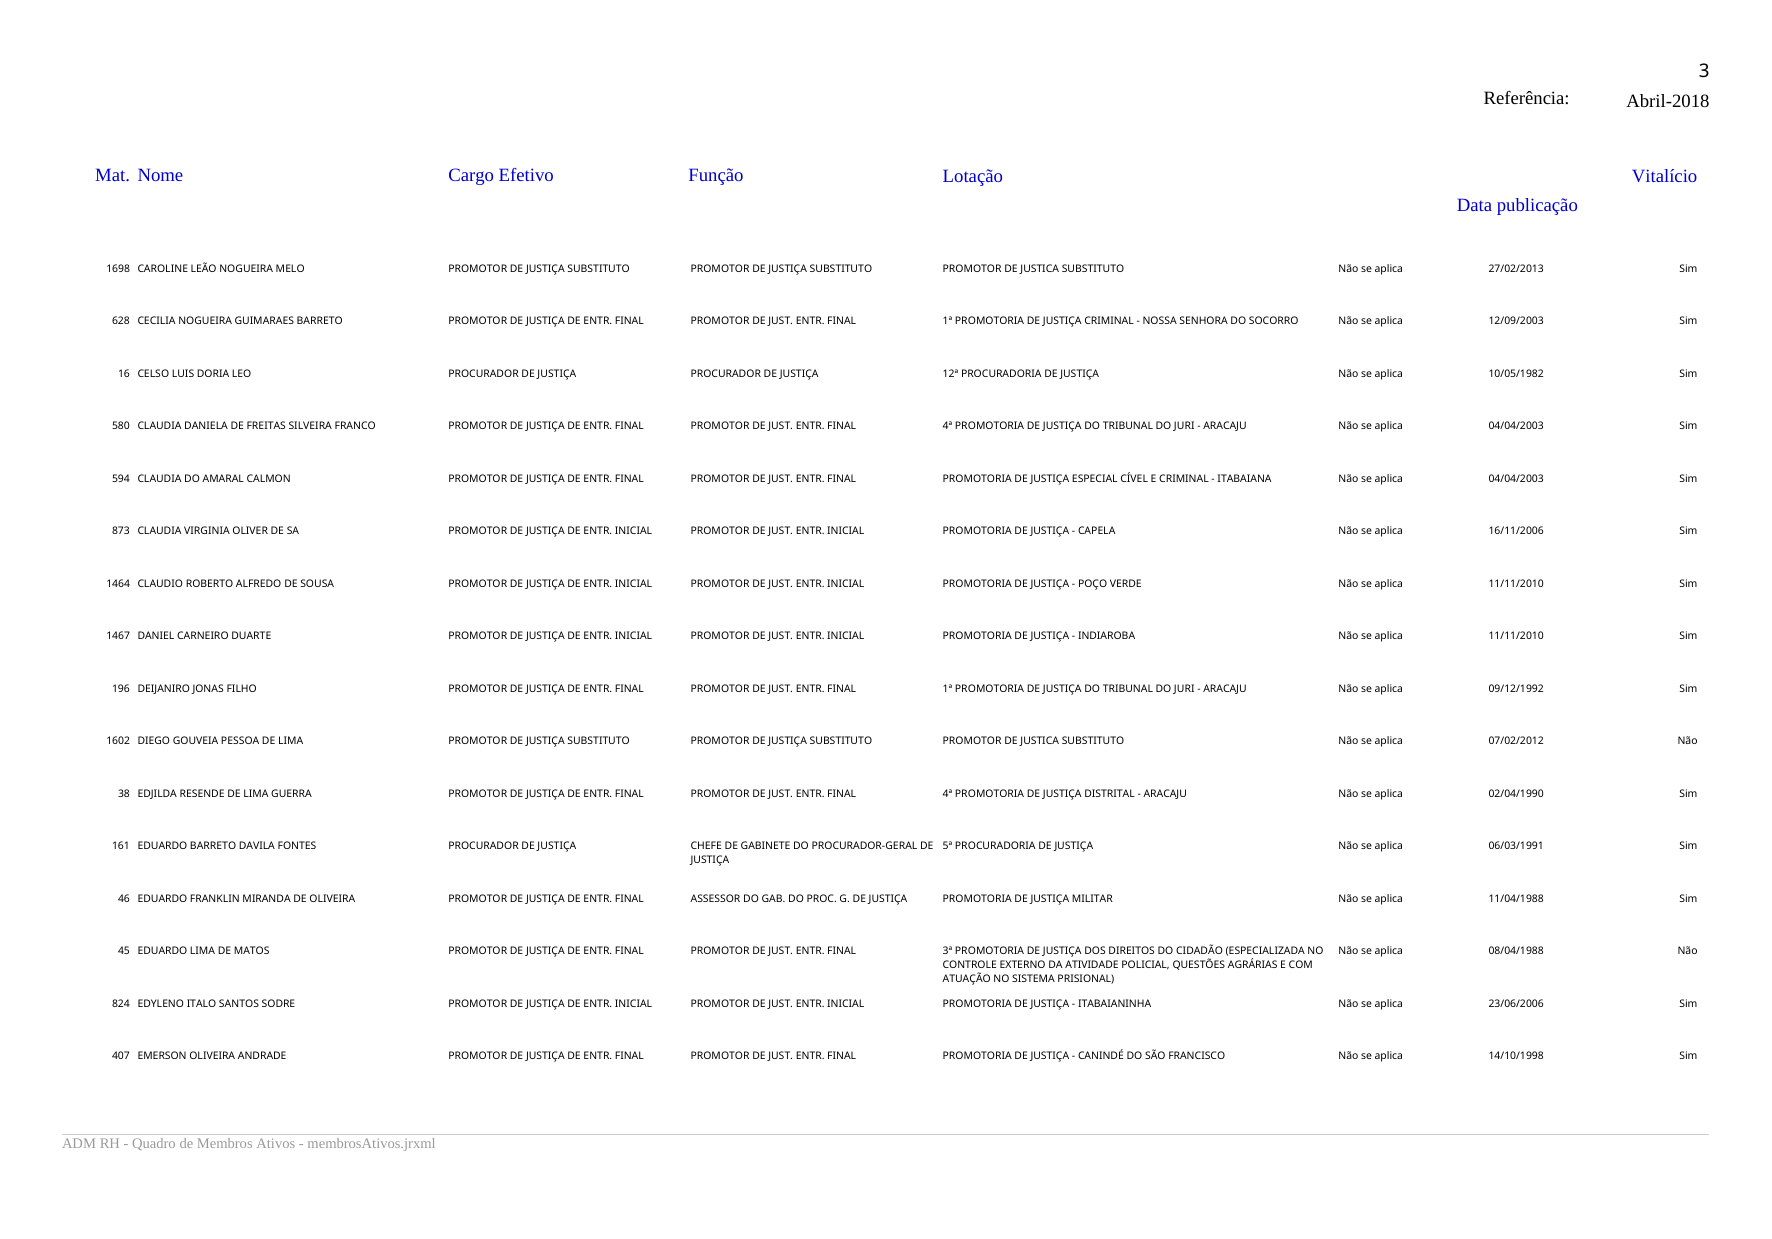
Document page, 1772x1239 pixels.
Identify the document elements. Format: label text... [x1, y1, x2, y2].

table_cell 5ª PROCURADORIA DE JUSTIÇA [943, 838, 1333, 883]
table_cell PROMOTOR DE JUST. ENTR. FINAL [690, 1048, 936, 1093]
table_cell [1333, 867, 1338, 883]
table_cell [1333, 394, 1338, 411]
table_cell [130, 576, 137, 604]
table_cell Não se aplica [1338, 1048, 1451, 1093]
table_cell PROMOTOR DE JUST. ENTR. FINAL [690, 943, 936, 988]
table_cell [1333, 996, 1338, 1024]
table_cell 45 [68, 943, 130, 972]
table_cell [1581, 733, 1586, 762]
table_cell PROMOTORIA DE JUSTIÇA ESPECIAL CÍVEL E CRIMINAL - ITABAIANA [943, 471, 1333, 516]
table_cell 11/04/1988 [1451, 891, 1581, 936]
table_cell [442, 838, 448, 867]
table_cell [1581, 1048, 1586, 1077]
table_cell Não se aplica [1338, 313, 1451, 358]
table_cell Não se aplica [1338, 418, 1451, 463]
table_cell [130, 1048, 137, 1077]
table_cell 628 [68, 313, 130, 342]
table_cell [1581, 943, 1586, 972]
table_cell [936, 289, 942, 306]
table_cell [0, 1041, 1771, 1048]
table_cell [1697, 628, 1771, 657]
table_cell [682, 814, 690, 831]
table_cell [936, 1024, 942, 1041]
table_cell [1581, 604, 1586, 621]
table_cell Vitalício [1619, 165, 1697, 244]
table_cell 12/09/2003 [1451, 313, 1581, 358]
table_cell Sim [1586, 681, 1697, 726]
table_cell [682, 996, 690, 1024]
table_cell Sim [1586, 313, 1697, 358]
table_cell [936, 972, 942, 988]
table_cell [1333, 289, 1338, 306]
table_cell [442, 657, 448, 673]
table_cell Nome [137, 164, 202, 244]
table_cell [0, 576, 68, 604]
table_cell [0, 943, 68, 972]
table_cell [1697, 996, 1771, 1024]
table_cell [1333, 1048, 1338, 1077]
table_cell [0, 261, 68, 289]
table_cell PROMOTORIA DE JUSTIÇA - CANINDÉ DO SÃO FRANCISCO [943, 1048, 1333, 1093]
table_cell 11/11/2010 [1451, 628, 1581, 673]
table_cell [682, 628, 690, 657]
table_cell [1333, 628, 1338, 657]
table_cell Data publicação [1454, 194, 1581, 244]
table_cell Sim [1586, 1048, 1697, 1093]
table_cell Sim [1586, 891, 1697, 936]
table_cell [1581, 447, 1586, 463]
table_cell [1697, 972, 1771, 988]
table_cell [1581, 394, 1586, 411]
table_cell [0, 996, 68, 1024]
table_cell [1697, 786, 1771, 814]
table_cell Não se aplica [1338, 943, 1451, 988]
table_cell [1581, 366, 1586, 394]
table_cell [1581, 786, 1586, 814]
table_cell [0, 516, 1771, 523]
table_cell PROMOTOR DE JUSTIÇA DE ENTR. INICIAL [448, 576, 682, 621]
table_cell Sim [1586, 996, 1697, 1041]
table_cell Sim [1586, 838, 1697, 883]
table_cell [682, 165, 688, 193]
table_cell 16 [68, 366, 130, 394]
table_cell 09/12/1992 [1451, 681, 1581, 726]
table_cell PROMOTOR DE JUSTIÇA SUBSTITUTO [690, 261, 936, 306]
table_cell [936, 786, 942, 814]
table_cell [682, 943, 690, 972]
table_cell [936, 1077, 942, 1093]
table_cell [936, 552, 942, 568]
table_cell [130, 996, 137, 1024]
table_cell [1333, 1077, 1338, 1093]
table_cell [1333, 786, 1338, 814]
table_cell [442, 1048, 448, 1077]
table_cell 873 [68, 523, 130, 552]
table_cell [0, 568, 1771, 576]
table_cell 3ª PROMOTORIA DE JUSTIÇA DOS DIREITOS DO CIDADÃO (ESPECIALIZADA NO CONTROLE EXTERNO DA ATIVIDADE POLICIAL, QUESTÕES AGRÁRIAS E COM ATUAÇÃO NO SISTEMA PRISIONAL) [943, 943, 1333, 988]
table_cell [442, 394, 448, 411]
table_cell [1581, 418, 1586, 447]
table_cell 14/10/1998 [1451, 1048, 1581, 1093]
table_cell PROMOTOR DE JUSTICA SUBSTITUTO [943, 261, 1333, 306]
table_cell PROMOTOR DE JUST. ENTR. FINAL [690, 786, 936, 831]
table_cell [936, 709, 942, 726]
table_cell 46 [68, 891, 130, 919]
table_cell CAROLINE LEÃO NOGUEIRA MELO [137, 261, 442, 306]
table_cell Não se aplica [1338, 891, 1451, 936]
table_cell [1333, 366, 1338, 394]
table_cell Abril-2018 [1583, 90, 1709, 118]
table_cell EDUARDO FRANKLIN MIRANDA DE OLIVEIRA [137, 891, 442, 936]
table_cell [0, 972, 137, 988]
table_cell [442, 891, 448, 919]
table_cell [936, 814, 942, 831]
table_cell [1697, 195, 1771, 244]
table_cell [1697, 523, 1771, 552]
table_cell [1581, 628, 1586, 657]
table_cell Mat. [68, 164, 130, 244]
table_cell [442, 814, 448, 831]
table_cell [0, 411, 1771, 418]
table_cell [1697, 657, 1771, 673]
table_cell [1333, 972, 1338, 988]
table_cell ADM RH - Quadro de Membros Ativos - membrosAtivos.jrxml [62, 1135, 1709, 1158]
table_cell [0, 289, 137, 306]
table_cell 12ª PROCURADORIA DE JUSTIÇA [943, 366, 1333, 411]
table_cell PROMOTOR DE JUST. ENTR. FINAL [690, 418, 936, 463]
table_cell ASSESSOR DO GAB. DO PROC. G. DE JUSTIÇA [690, 891, 936, 936]
table_cell [1333, 342, 1338, 358]
table_cell [130, 628, 137, 657]
table_cell PROMOTORIA DE JUSTIÇA - ITABAIANINHA [943, 996, 1333, 1041]
table_cell [1581, 709, 1586, 726]
table_cell [1581, 1024, 1586, 1041]
table_cell Não se aplica [1338, 471, 1451, 516]
table_cell [1581, 471, 1586, 499]
table_cell [442, 943, 448, 972]
table_cell [1581, 576, 1586, 604]
table_cell Sim [1586, 366, 1697, 411]
table_cell [936, 762, 942, 778]
table_cell Função [688, 164, 766, 244]
table_cell [0, 1134, 62, 1158]
table_cell CLAUDIA DO AMARAL CALMON [137, 471, 442, 516]
table_cell [442, 471, 448, 499]
table_cell 04/04/2003 [1451, 418, 1581, 463]
table_cell [0, 681, 68, 709]
table_cell Não se aplica [1338, 523, 1451, 568]
table_cell [0, 499, 137, 516]
table_cell [1697, 552, 1771, 568]
table_cell [1697, 499, 1771, 516]
table_cell [442, 523, 448, 552]
table_cell 4ª PROMOTORIA DE JUSTIÇA DO TRIBUNAL DO JURI - ARACAJU [943, 418, 1333, 463]
table_cell [0, 838, 68, 867]
table_cell [682, 1048, 690, 1077]
table_cell [1333, 447, 1338, 463]
table_cell [1697, 447, 1771, 463]
table_cell [1581, 814, 1586, 831]
table_cell Sim [1586, 471, 1697, 516]
table_cell [936, 604, 942, 621]
table_cell [1333, 919, 1338, 936]
table_cell PROMOTOR DE JUSTIÇA DE ENTR. FINAL [448, 786, 682, 831]
table_cell [682, 289, 690, 306]
table_cell [130, 471, 137, 499]
table_cell [1333, 261, 1338, 289]
table_cell [1333, 657, 1338, 673]
table_cell [130, 366, 137, 394]
table_cell [936, 523, 942, 552]
table_cell [1697, 418, 1771, 447]
table_cell PROMOTOR DE JUSTIÇA DE ENTR. FINAL [448, 313, 682, 358]
table_cell Não se aplica [1338, 628, 1451, 673]
table_cell PROMOTOR DE JUST. ENTR. FINAL [690, 471, 936, 516]
table_cell [1333, 313, 1338, 342]
table_cell [682, 838, 690, 867]
table_cell Sim [1586, 418, 1697, 463]
table_cell [0, 523, 68, 552]
table_cell [1697, 165, 1771, 193]
table_cell 824 [68, 996, 130, 1024]
table_cell [1333, 681, 1338, 709]
table_cell CLAUDIA VIRGINIA OLIVER DE SA [137, 523, 442, 568]
table_cell [682, 681, 690, 709]
table_cell [1697, 342, 1771, 358]
table_cell Sim [1586, 261, 1697, 306]
table_cell [936, 943, 942, 972]
table_cell [1697, 814, 1771, 831]
table_cell [0, 778, 1771, 786]
table_cell [130, 313, 137, 342]
table_cell [130, 681, 137, 709]
table_cell 1698 [68, 261, 130, 289]
table_cell [1581, 891, 1586, 919]
table_cell [936, 919, 942, 936]
table_cell PROMOTOR DE JUST. ENTR. FINAL [690, 681, 936, 726]
table_cell [442, 261, 448, 289]
table_cell PROMOTOR DE JUSTIÇA DE ENTR. FINAL [448, 943, 682, 988]
table_cell [936, 418, 942, 447]
table_cell [1333, 576, 1338, 604]
table_cell PROMOTOR DE JUSTIÇA DE ENTR. FINAL [448, 1048, 682, 1093]
table_cell [682, 523, 690, 552]
table_cell [130, 733, 137, 762]
table_cell [1697, 1024, 1771, 1041]
table_cell CHEFE DE GABINETE DO PROCURADOR-GERAL DE JUSTIÇA [690, 838, 936, 883]
table_cell [1709, 90, 1771, 118]
table_cell [1697, 313, 1771, 342]
table_cell [682, 313, 690, 342]
table_cell [442, 342, 448, 358]
table_cell PROMOTORIA DE JUSTIÇA MILITAR [943, 891, 1333, 936]
table_cell [682, 604, 690, 621]
table_cell [936, 891, 942, 919]
table_cell [0, 628, 68, 657]
table_cell [442, 576, 448, 604]
table_cell [130, 891, 137, 919]
table_cell [682, 919, 690, 936]
table_cell [442, 786, 448, 814]
table_cell 04/04/2003 [1451, 471, 1581, 516]
table_cell [936, 681, 942, 709]
table_cell [1333, 418, 1338, 447]
table_cell [682, 867, 690, 883]
table_cell [682, 447, 690, 463]
table_cell [1581, 289, 1586, 306]
table_cell [130, 786, 137, 814]
table_cell [1697, 471, 1771, 499]
table_cell [442, 604, 448, 621]
table_cell [442, 552, 448, 568]
table_cell [1697, 366, 1771, 394]
table_cell PROCURADOR DE JUSTIÇA [690, 366, 936, 411]
table_cell [442, 709, 448, 726]
table_cell [1333, 943, 1338, 972]
table_cell Não se aplica [1338, 366, 1451, 411]
table_cell [0, 673, 1771, 681]
table_cell 23/06/2006 [1451, 996, 1581, 1041]
table_cell PROMOTOR DE JUSTIÇA DE ENTR. INICIAL [448, 996, 682, 1041]
table_cell [682, 366, 690, 394]
table_cell [0, 814, 137, 831]
table_cell 3 [1556, 57, 1709, 84]
table_cell PROMOTOR DE JUST. ENTR. INICIAL [690, 628, 936, 673]
table_cell [442, 972, 448, 988]
table_cell [130, 838, 137, 867]
table_cell [0, 891, 68, 919]
table_cell [936, 1048, 942, 1077]
table_cell [0, 165, 68, 193]
table_cell [1697, 394, 1771, 411]
table_cell EDJILDA RESENDE DE LIMA GUERRA [137, 786, 442, 831]
table_cell [0, 394, 137, 411]
table_cell [0, 253, 1771, 261]
table_cell [766, 165, 942, 193]
table_cell [682, 786, 690, 814]
table_cell [682, 552, 690, 568]
table_cell [682, 195, 688, 244]
table_cell [442, 366, 448, 394]
table_cell [682, 657, 690, 673]
table_cell [1581, 195, 1619, 244]
table_cell [442, 762, 448, 778]
table_cell [682, 499, 690, 516]
table_cell PROMOTOR DE JUSTICA SUBSTITUTO [943, 733, 1333, 778]
table_cell [1581, 919, 1586, 936]
table_cell Sim [1586, 523, 1697, 568]
table_cell [936, 628, 942, 657]
table_cell [1697, 289, 1771, 306]
table_cell [1333, 552, 1338, 568]
table_cell EMERSON OLIVEIRA ANDRADE [137, 1048, 442, 1093]
table_cell Sim [1586, 786, 1697, 831]
table_cell [1333, 814, 1338, 831]
table_cell Não se aplica [1338, 261, 1451, 306]
table_cell [202, 165, 448, 193]
table_cell Sim [1586, 576, 1697, 621]
table_cell 38 [68, 786, 130, 814]
table_cell [1333, 499, 1338, 516]
table_cell [1333, 604, 1338, 621]
table_cell [0, 471, 68, 499]
table_cell [0, 57, 1556, 84]
table_cell [1697, 919, 1771, 936]
table_cell DANIEL CARNEIRO DUARTE [137, 628, 442, 673]
table_cell PROMOTOR DE JUSTIÇA DE ENTR. FINAL [448, 891, 682, 936]
table_cell [1581, 681, 1586, 709]
table_cell [0, 195, 68, 244]
table_cell [1581, 1077, 1586, 1093]
table_cell PROMOTORIA DE JUSTIÇA - INDIAROBA [943, 628, 1333, 673]
table_cell [936, 838, 942, 867]
table_cell PROMOTOR DE JUST. ENTR. INICIAL [690, 523, 936, 568]
table_cell 1ª PROMOTORIA DE JUSTIÇA CRIMINAL - NOSSA SENHORA DO SOCORRO [943, 313, 1333, 358]
table_cell [1697, 762, 1771, 778]
table_cell [0, 604, 137, 621]
table_cell [936, 576, 942, 604]
table_cell Não se aplica [1338, 786, 1451, 831]
table_cell [442, 867, 448, 883]
table_cell [202, 195, 448, 244]
table_cell [936, 499, 942, 516]
table_cell 161 [68, 838, 130, 867]
table_cell [1333, 471, 1338, 499]
table_cell [682, 709, 690, 726]
table_cell [0, 733, 68, 762]
table_cell [442, 289, 448, 306]
table_cell [1333, 523, 1338, 552]
table_cell [682, 576, 690, 604]
table_cell [1709, 1134, 1771, 1158]
table_cell [1581, 499, 1586, 516]
table_cell [0, 358, 1771, 366]
table_cell [442, 1077, 448, 1093]
table_cell PROMOTOR DE JUST. ENTR. INICIAL [690, 996, 936, 1041]
table_cell PROCURADOR DE JUSTIÇA [448, 838, 682, 883]
table_cell [0, 313, 68, 342]
table_cell CLAUDIO ROBERTO ALFREDO DE SOUSA [137, 576, 442, 621]
table_cell [0, 726, 1771, 733]
table_cell DIEGO GOUVEIA PESSOA DE LIMA [137, 733, 442, 778]
table_cell [766, 195, 942, 244]
table_cell [936, 366, 942, 394]
table_cell [1581, 552, 1586, 568]
table_cell EDUARDO BARRETO DAVILA FONTES [137, 838, 442, 883]
table_cell Sim [1586, 628, 1697, 673]
table_cell [1581, 867, 1586, 883]
table_cell [682, 891, 690, 919]
table_cell PROMOTORIA DE JUSTIÇA - CAPELA [943, 523, 1333, 568]
table_cell [442, 418, 448, 447]
table_cell 08/04/1988 [1451, 943, 1581, 988]
table_cell [1697, 943, 1771, 972]
table_cell 02/04/1990 [1451, 786, 1581, 831]
table_cell [1333, 1024, 1338, 1041]
table_cell [936, 867, 942, 883]
table_cell [0, 867, 137, 883]
table_cell [1697, 261, 1771, 289]
table_cell [936, 342, 942, 358]
table_cell Cargo Efetivo [448, 164, 682, 244]
table_cell [1581, 996, 1586, 1024]
table_cell [1697, 604, 1771, 621]
table_cell 27/02/2013 [1451, 261, 1581, 306]
table_cell 10/05/1982 [1451, 366, 1581, 411]
table_cell [442, 996, 448, 1024]
table_cell [682, 342, 690, 358]
table_cell [0, 936, 1771, 943]
table_cell Não se aplica [1338, 681, 1451, 726]
table_cell [130, 418, 137, 447]
table_cell 1ª PROMOTORIA DE JUSTIÇA DO TRIBUNAL DO JURI - ARACAJU [943, 681, 1333, 726]
table_cell [1697, 867, 1771, 883]
table_cell [442, 919, 448, 936]
table_cell [130, 165, 137, 193]
table_cell [936, 471, 942, 499]
table_cell [0, 306, 1771, 313]
table_cell [1581, 838, 1586, 867]
table_cell PROMOTOR DE JUSTIÇA DE ENTR. INICIAL [448, 628, 682, 673]
table_cell [1697, 1077, 1771, 1093]
table_header [0, 0, 1771, 57]
table_cell [936, 657, 942, 673]
table_cell [0, 1093, 1771, 1134]
table_cell [1697, 891, 1771, 919]
table_cell PROMOTOR DE JUSTIÇA DE ENTR. FINAL [448, 471, 682, 516]
table_cell [0, 121, 1771, 162]
table_cell [0, 919, 137, 936]
table_cell [682, 762, 690, 778]
table_cell Não se aplica [1338, 576, 1451, 621]
table_cell CELSO LUIS DORIA LEO [137, 366, 442, 411]
table_cell [1581, 261, 1586, 289]
table_cell [1697, 709, 1771, 726]
table_cell CLAUDIA DANIELA DE FREITAS SILVEIRA FRANCO [137, 418, 442, 463]
table_cell [0, 762, 137, 778]
table_cell [442, 447, 448, 463]
table_cell [130, 261, 137, 289]
table_cell [936, 996, 942, 1024]
table_cell [0, 244, 1771, 253]
table_cell Não se aplica [1338, 733, 1451, 778]
table_cell [682, 394, 690, 411]
table_cell [936, 394, 942, 411]
table_cell [1697, 681, 1771, 709]
table_cell [0, 786, 68, 814]
table_cell [130, 523, 137, 552]
table_cell [1709, 57, 1771, 84]
table_cell PROMOTOR DE JUST. ENTR. FINAL [690, 313, 936, 358]
table_cell [1333, 762, 1338, 778]
table_cell 196 [68, 681, 130, 709]
table_cell 594 [68, 471, 130, 499]
table_cell PROMOTOR DE JUSTIÇA DE ENTR. FINAL [448, 418, 682, 463]
table_cell [0, 418, 68, 447]
table_cell [0, 90, 1483, 118]
table_cell [0, 1077, 137, 1093]
table_cell PROMOTOR DE JUST. ENTR. INICIAL [690, 576, 936, 621]
table_cell [0, 883, 1771, 891]
table_cell [0, 366, 68, 394]
table_cell [936, 733, 942, 762]
table_cell [0, 463, 1771, 471]
table_cell [1697, 1048, 1771, 1077]
table_cell [1041, 195, 1454, 244]
table_cell Lotação [943, 165, 1041, 244]
table_cell EDYLENO ITALO SANTOS SODRE [137, 996, 442, 1041]
table_cell [0, 1048, 68, 1077]
table_cell [0, 342, 137, 358]
table_cell [130, 943, 137, 972]
table_cell [442, 499, 448, 516]
table_cell 1602 [68, 733, 130, 762]
table_cell [442, 733, 448, 762]
table_cell [1581, 313, 1586, 342]
table_cell [1581, 972, 1586, 988]
table_cell Não [1586, 943, 1697, 988]
table_cell [442, 1024, 448, 1041]
table_cell PROMOTORIA DE JUSTIÇA - POÇO VERDE [943, 576, 1333, 621]
table_cell PROMOTOR DE JUSTIÇA DE ENTR. INICIAL [448, 523, 682, 568]
table_cell CECILIA NOGUEIRA GUIMARAES BARRETO [137, 313, 442, 358]
table_cell [130, 195, 137, 244]
table_cell 407 [68, 1048, 130, 1077]
table_cell PROCURADOR DE JUSTIÇA [448, 366, 682, 411]
table_cell 06/03/1991 [1451, 838, 1581, 883]
table_cell 1464 [68, 576, 130, 604]
table_cell [0, 988, 1771, 996]
table_cell 580 [68, 418, 130, 447]
table_cell [1333, 838, 1338, 867]
table_cell [682, 418, 690, 447]
table_cell [1333, 709, 1338, 726]
table_cell [682, 733, 690, 762]
table_cell [0, 621, 1771, 628]
table_cell Não [1586, 733, 1697, 778]
table_cell PROMOTOR DE JUSTIÇA DE ENTR. FINAL [448, 681, 682, 726]
table_cell [1697, 838, 1771, 867]
table_cell [682, 1024, 690, 1041]
table_cell [936, 313, 942, 342]
table_cell [682, 1077, 690, 1093]
table_cell [442, 681, 448, 709]
table_cell [1041, 165, 1619, 193]
table_cell [1581, 523, 1586, 552]
table_cell 4ª PROMOTORIA DE JUSTIÇA DISTRITAL - ARACAJU [943, 786, 1333, 831]
table_cell EDUARDO LIMA DE MATOS [137, 943, 442, 988]
table_cell 1467 [68, 628, 130, 657]
table_cell [0, 447, 137, 463]
table_cell [0, 831, 1771, 838]
table_cell [442, 628, 448, 657]
table_cell [1697, 733, 1771, 762]
table_cell [1581, 657, 1586, 673]
table_cell [0, 552, 137, 568]
table_cell [0, 1024, 137, 1041]
table_cell 11/11/2010 [1451, 576, 1581, 621]
table_cell [1697, 576, 1771, 604]
table_cell PROMOTOR DE JUSTIÇA SUBSTITUTO [448, 261, 682, 306]
table_cell Não se aplica [1338, 996, 1451, 1041]
table_cell [0, 657, 137, 673]
table_cell [442, 313, 448, 342]
table_cell PROMOTOR DE JUSTIÇA SUBSTITUTO [448, 733, 682, 778]
table_cell [682, 261, 690, 289]
table_cell DEIJANIRO JONAS FILHO [137, 681, 442, 726]
table_cell PROMOTOR DE JUSTIÇA SUBSTITUTO [690, 733, 936, 778]
table_cell 07/02/2012 [1451, 733, 1581, 778]
table_cell [0, 709, 137, 726]
table_cell [682, 471, 690, 499]
table_cell Referência: [1483, 87, 1581, 118]
table_cell 16/11/2006 [1451, 523, 1581, 568]
table_cell [1333, 891, 1338, 919]
table_cell [936, 261, 942, 289]
table_cell Não se aplica [1338, 838, 1451, 883]
table_cell [936, 447, 942, 463]
table_cell [682, 972, 690, 988]
table_cell [1581, 762, 1586, 778]
table_cell [1581, 342, 1586, 358]
table_cell [1333, 733, 1338, 762]
